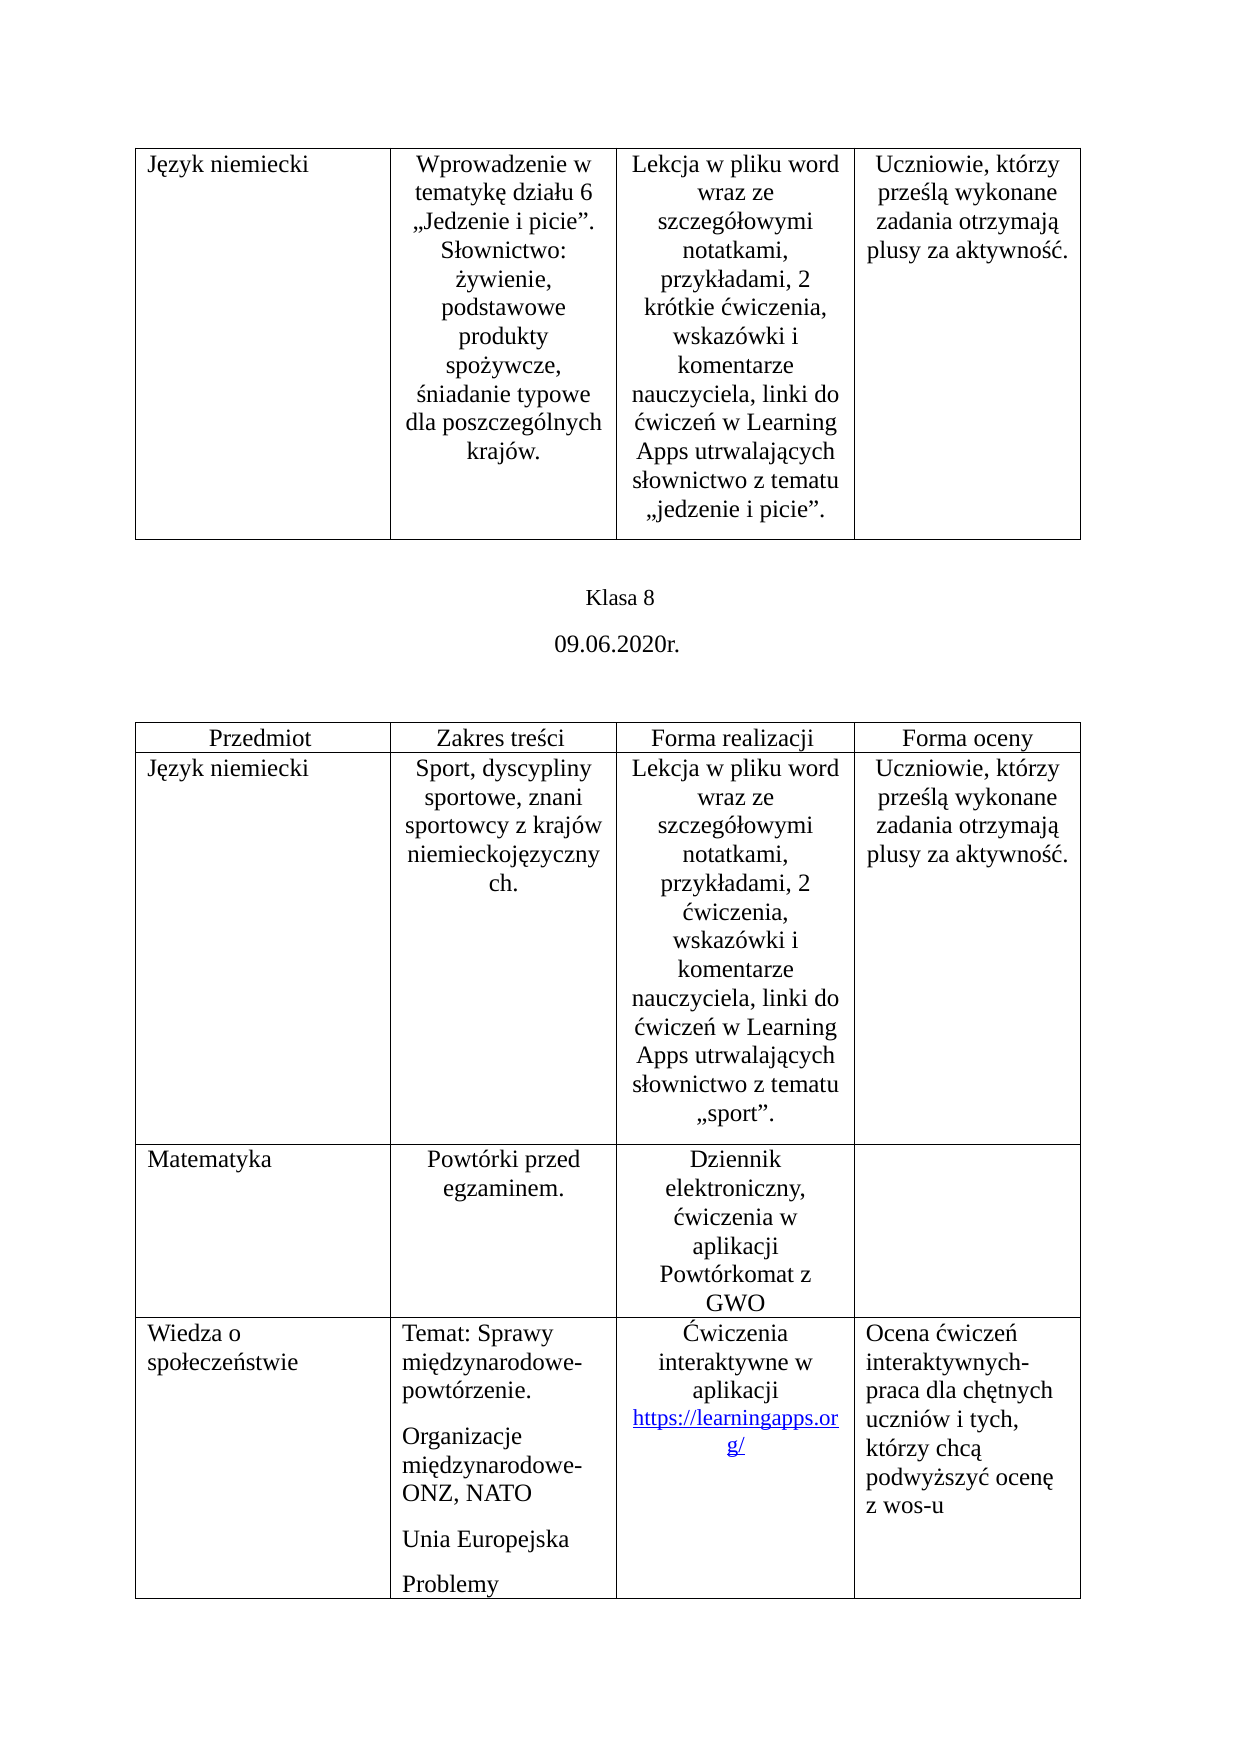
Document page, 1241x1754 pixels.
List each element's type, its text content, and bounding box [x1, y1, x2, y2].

table_header Forma realizacji [617, 723, 854, 752]
table_cell Lekcja w pliku word wraz ze szczegółowymi notatkami, przykładami, 2 krótkie ćwiczenia, wskazówki i komentarze nauczyciela, linki do ćwiczeń w Learning Apps utrwalających słownictwo z tematu „jedzenie i picie”. [617, 149, 854, 539]
table_cell Ocena ćwiczeń interaktywnych- praca dla chętnych uczniów i tych, którzy chcą podwyższyć ocenę z wos-u [855, 1318, 1080, 1598]
table_cell Język niemiecki [136, 753, 390, 1143]
table_cell Uczniowie, którzy prześlą wykonane zadania otrzymają plusy za aktywność. [855, 149, 1080, 539]
text Klasa 8 [148, 584, 1093, 611]
table_header Przedmiot [136, 723, 390, 752]
table_cell Dziennik elektroniczny, ćwiczenia w aplikacji Powtórkomat z GWO [617, 1145, 854, 1317]
table_cell Temat: Sprawy międzynarodowe- powtórzenie. Organizacje międzynarodowe-ONZ, NATO Unia Europejska Problemy [391, 1318, 616, 1598]
table_cell Uczniowie, którzy prześlą wykonane zadania otrzymają plusy za aktywność. [855, 753, 1080, 1143]
text 09.06.2020r. [148, 629, 1093, 657]
table_cell Lekcja w pliku word wraz ze szczegółowymi notatkami, przykładami, 2 ćwiczenia, wskazówki i komentarze nauczyciela, linki do ćwiczeń w Learning Apps utrwalających słownictwo z tematu „sport”. [617, 753, 854, 1143]
table_cell Matematyka [136, 1145, 390, 1317]
table_cell Wprowadzenie w tematykę działu 6 „Jedzenie i picie”. Słownictwo: żywienie, podstawowe produkty spożywcze, śniadanie typowe dla poszczególnych krajów. [391, 149, 616, 539]
table_header Forma oceny [855, 723, 1080, 752]
table_header Zakres treści [391, 723, 616, 752]
table_cell Powtórki przed egzaminem. [391, 1145, 616, 1317]
table_cell [855, 1145, 1080, 1317]
table_cell Sport, dyscypliny sportowe, znani sportowcy z krajów niemieckojęzycznych. [391, 753, 616, 1143]
table_cell Język niemiecki [136, 149, 390, 539]
table_cell Ćwiczenia interaktywne w aplikacji https://learningapps.org/ [617, 1318, 854, 1598]
table_cell Wiedza o społeczeństwie [136, 1318, 390, 1598]
